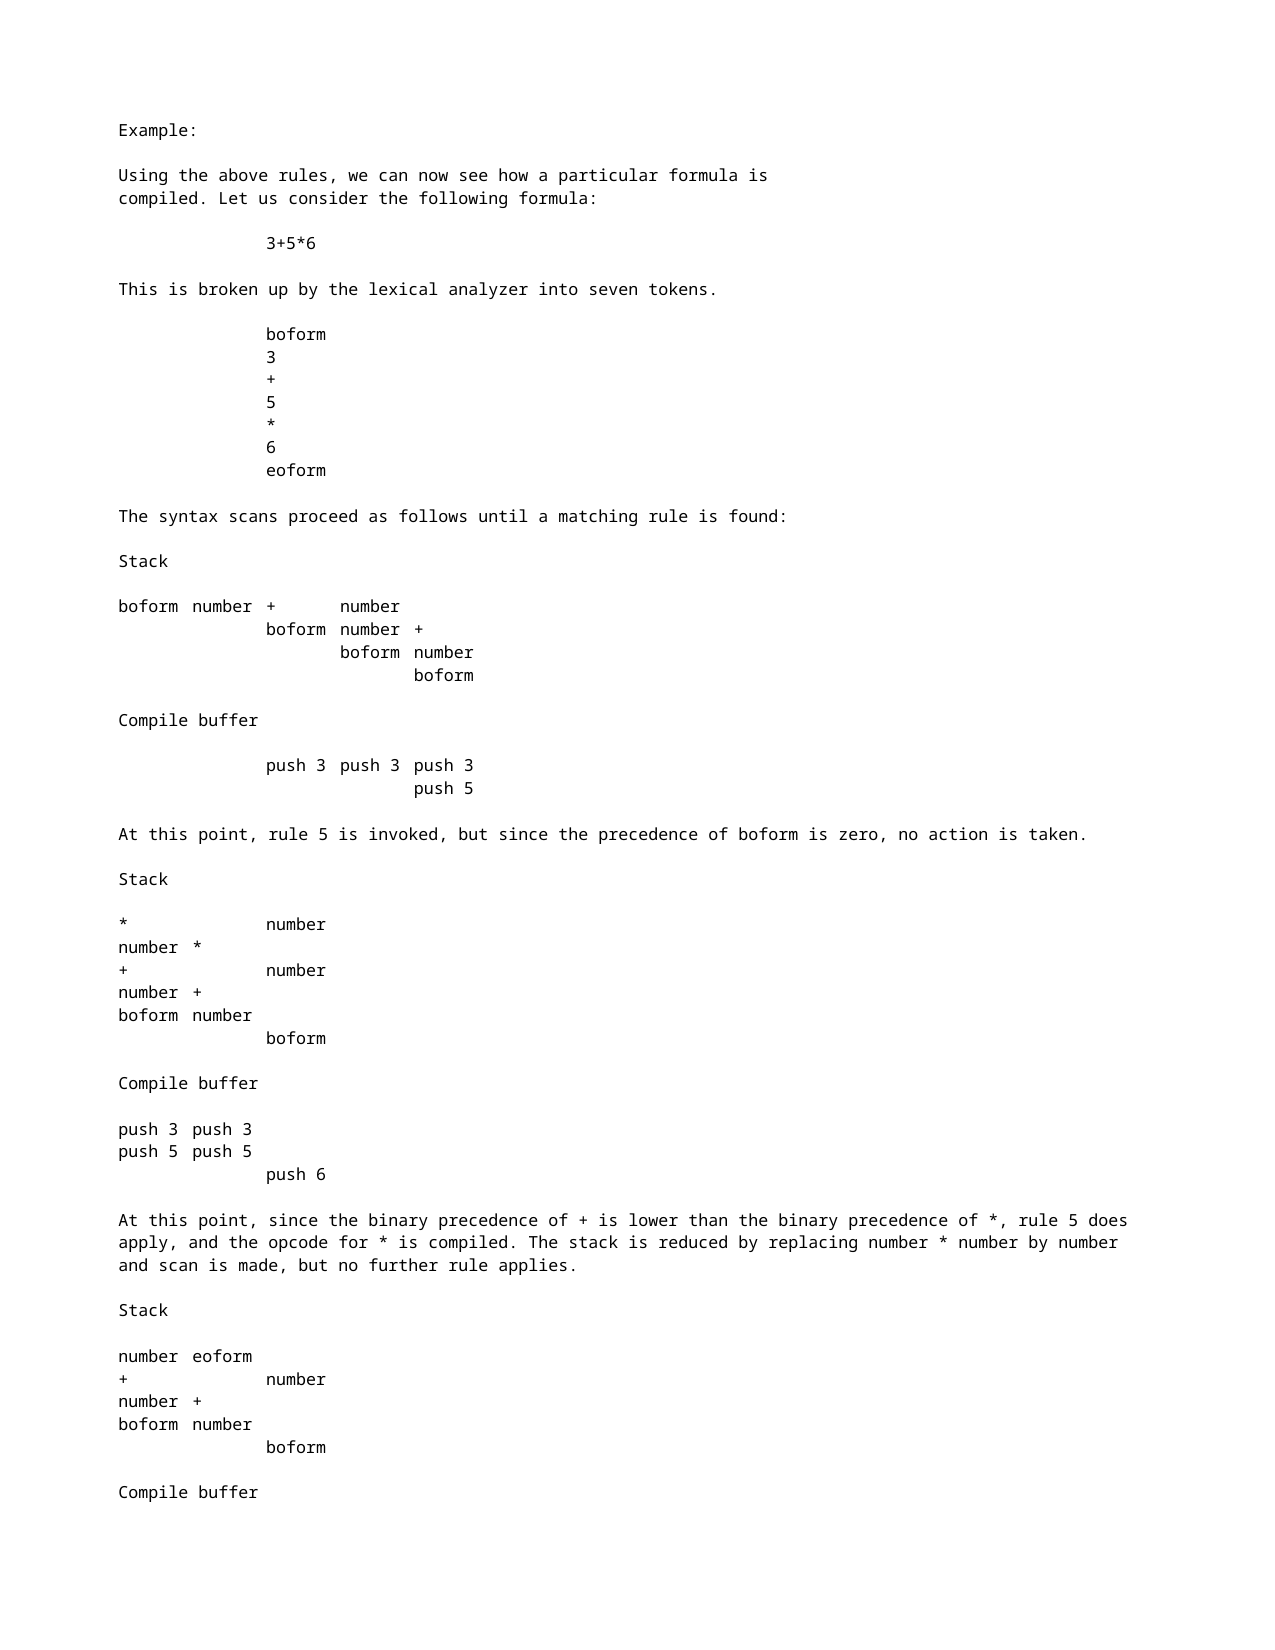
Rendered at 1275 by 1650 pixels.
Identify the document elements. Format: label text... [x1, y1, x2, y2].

text Compile buffer [118, 1481, 1157, 1503]
text Stack [118, 1299, 1157, 1322]
text * [118, 413, 1157, 436]
text The syntax scans proceed as follows until a matching rule is found: [118, 504, 1157, 527]
text number eoform [118, 1344, 1157, 1367]
text boform [118, 1435, 1157, 1458]
text 3+5*6 [118, 232, 1157, 254]
text 3 [118, 345, 1157, 368]
text push 6 [118, 1163, 1157, 1185]
text + number [118, 1367, 1157, 1390]
text boform number [118, 1412, 1157, 1435]
text boform [118, 322, 1157, 345]
text * number [118, 913, 1157, 936]
text boform number + number [118, 595, 1157, 618]
text Using the above rules, we can now see how a particular formula is [118, 163, 1157, 186]
text This is broken up by the lexical analyzer into seven tokens. [118, 277, 1157, 300]
text push 3 push 3 [118, 1117, 1157, 1140]
text Example: [118, 118, 1157, 141]
text push 3 push 3 push 3 [118, 754, 1157, 777]
text push 5 push 5 [118, 1140, 1157, 1163]
text + [118, 368, 1157, 391]
text number + [118, 981, 1157, 1004]
text number * [118, 936, 1157, 958]
text boform number [118, 640, 1157, 663]
text boform [118, 1026, 1157, 1049]
text compiled. Let us consider the following formula: [118, 186, 1157, 209]
text Stack [118, 867, 1157, 890]
text push 5 [118, 777, 1157, 799]
text boform [118, 663, 1157, 686]
text At this point, since the binary precedence of + is lower than the binary precedence of *, rule 5 does apply, and the opcode for * is compiled. The stack is reduced by replacing number * number by number and scan is made, but no further rule applies. [118, 1208, 1157, 1276]
text eoform [118, 459, 1157, 481]
text 5 [118, 391, 1157, 413]
text boform number [118, 1004, 1157, 1026]
text 6 [118, 436, 1157, 459]
text Compile buffer [118, 708, 1157, 731]
text boform number + [118, 618, 1157, 640]
text Compile buffer [118, 1072, 1157, 1094]
text Stack [118, 549, 1157, 572]
text At this point, rule 5 is invoked, but since the precedence of boform is zero, no action is taken. [118, 822, 1157, 845]
text + number [118, 958, 1157, 981]
text number + [118, 1390, 1157, 1412]
